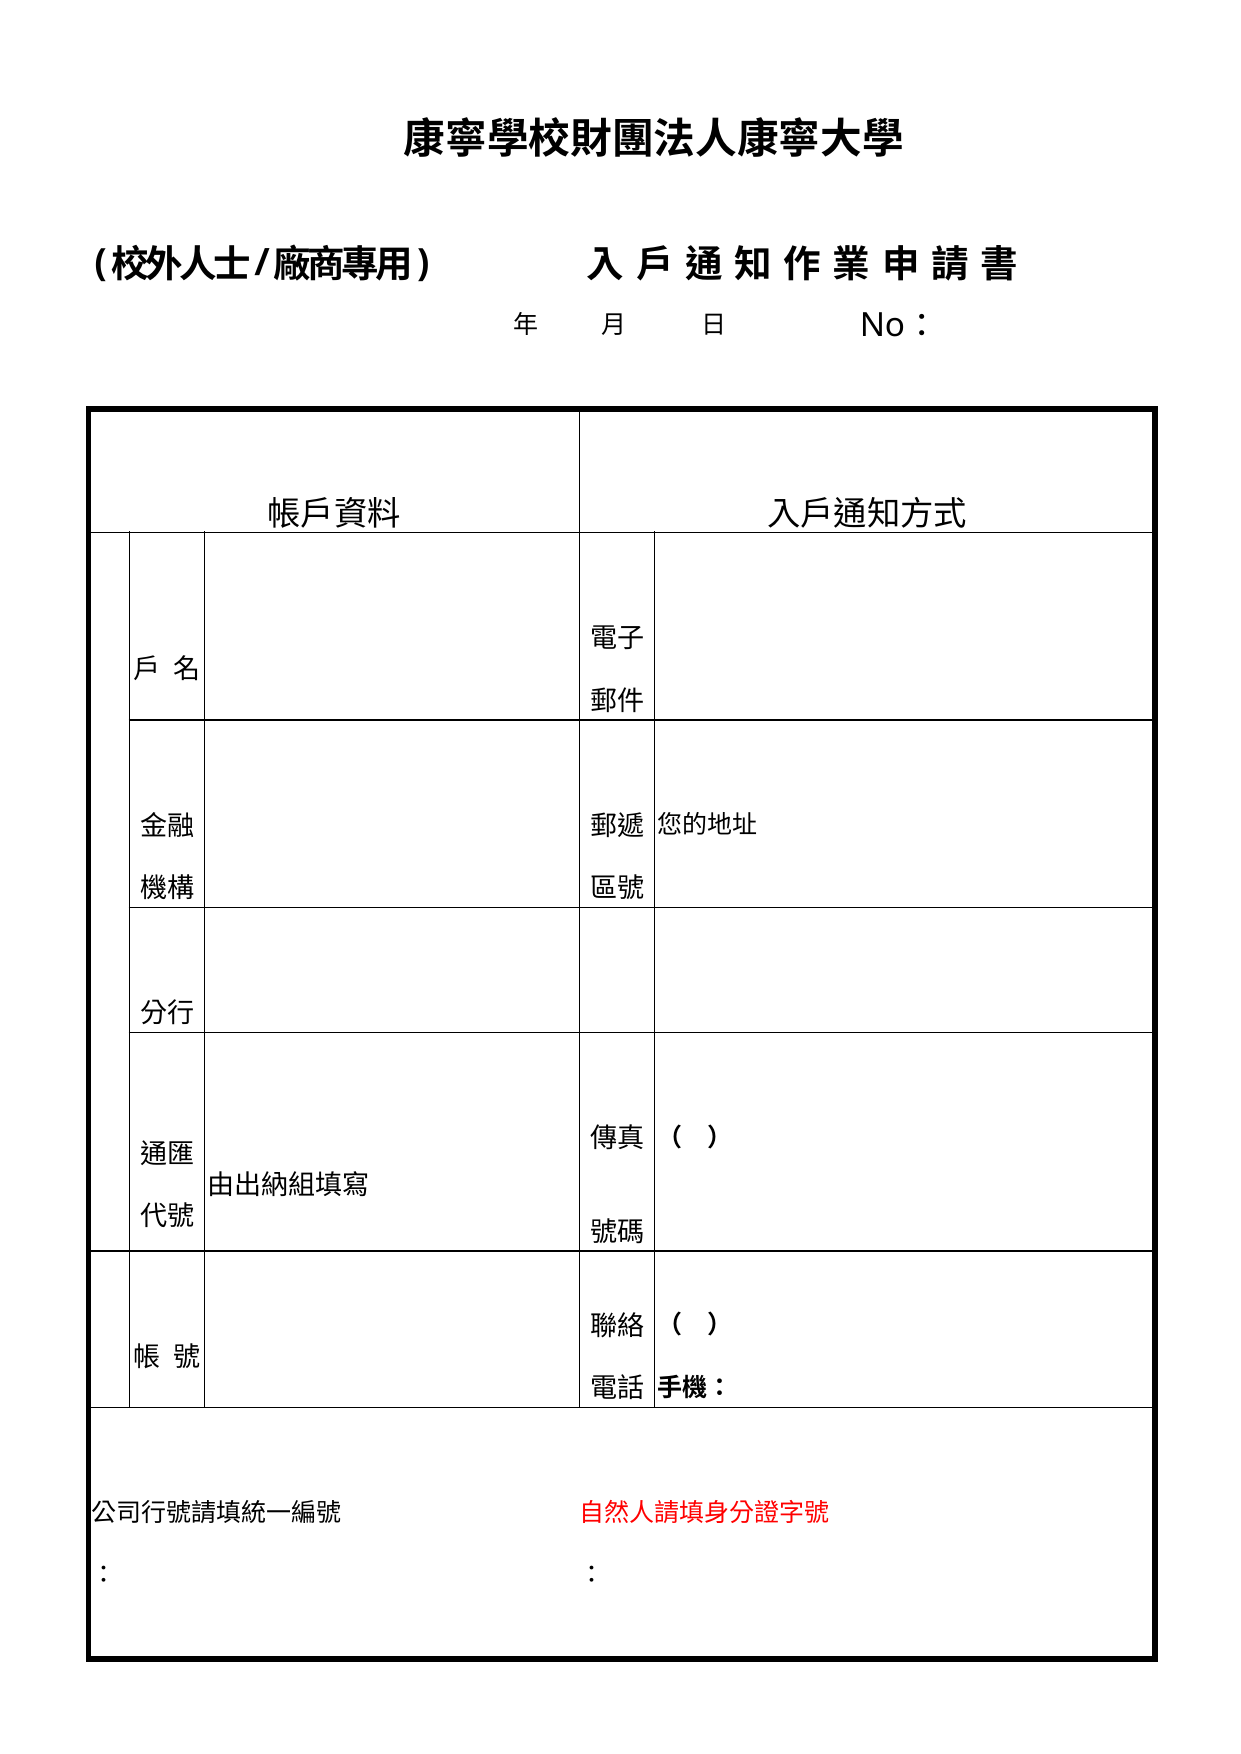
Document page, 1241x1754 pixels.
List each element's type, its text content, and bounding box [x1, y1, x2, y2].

text 年 月 日 No： [89, 281, 1219, 344]
table_cell [205, 721, 579, 906]
table_cell 戶 名 [130, 533, 204, 719]
table_header 帳戶資料 [91, 412, 579, 531]
table_cell [91, 533, 129, 1250]
table_cell 由出納組填寫 [205, 1033, 579, 1250]
table_cell [91, 1252, 129, 1406]
table_cell [655, 908, 1152, 1031]
table_cell 分行 [130, 908, 204, 1031]
table_cell 電子 郵件 [580, 533, 654, 719]
table_cell （ ） 手機： [655, 1252, 1152, 1406]
table_header 入戶通知方式 [580, 412, 1152, 531]
table_cell 郵遞區號 [580, 721, 654, 906]
text 康寧學校財團法人康寧大學 [89, 94, 1219, 156]
table_cell （ ） [655, 1033, 1152, 1250]
table_cell [205, 1252, 579, 1406]
table_cell [205, 533, 579, 719]
table_cell [580, 908, 654, 1031]
table_cell 聯絡電話 [580, 1252, 654, 1406]
text (校外人士/廠商專用) 入 戶 通 知 作 業 申 請 書 [89, 219, 1219, 281]
table_cell 金融 機構 [130, 721, 204, 906]
table_cell [205, 908, 579, 1031]
table_cell 通匯代號 [130, 1033, 204, 1250]
table_cell 傳真 號碼 [580, 1033, 654, 1250]
table_cell 您的地址 [655, 721, 1152, 906]
table_cell [655, 533, 1152, 719]
table_cell 公司行號請填統一編號 自然人請填身分證字號 ： ： [91, 1408, 1152, 1656]
table_cell 帳 號 [130, 1252, 204, 1406]
